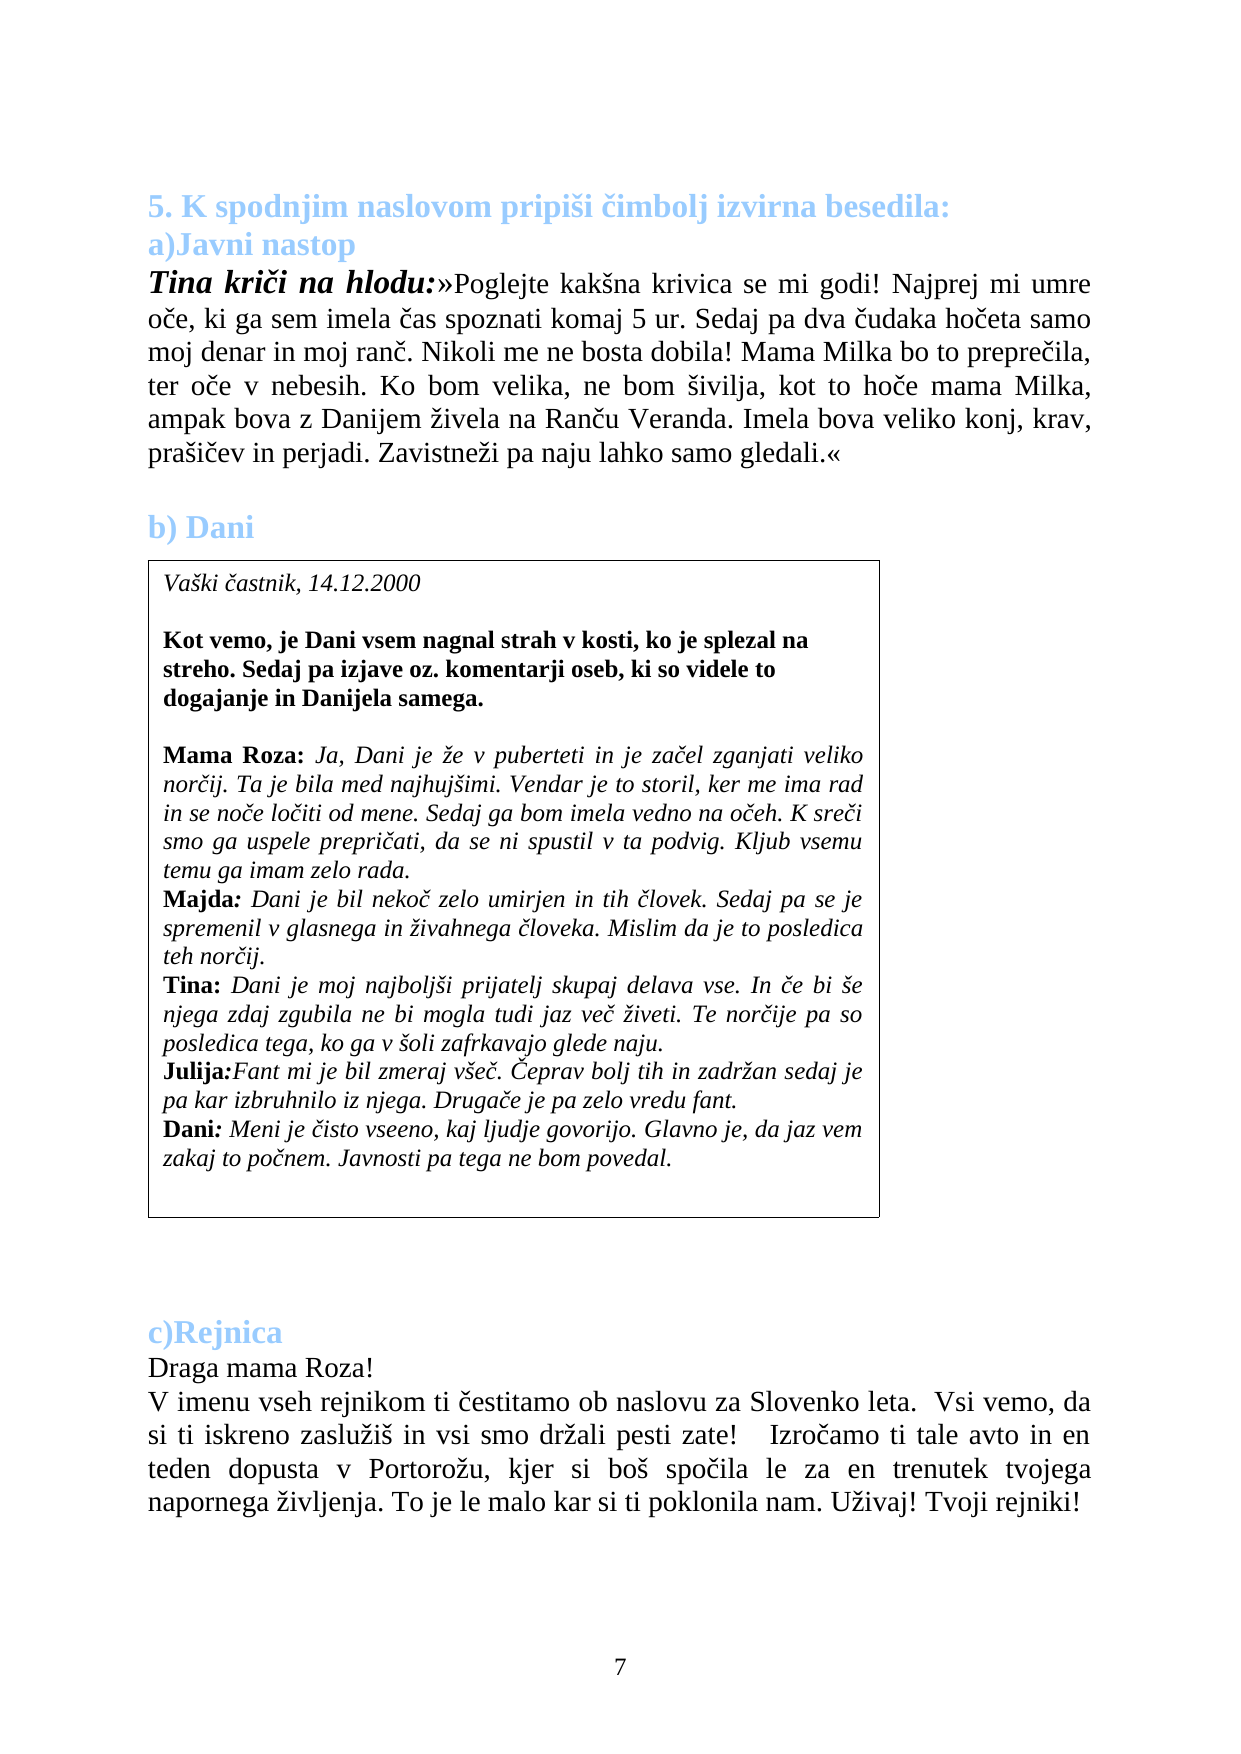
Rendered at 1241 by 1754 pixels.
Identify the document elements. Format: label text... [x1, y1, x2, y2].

text Kot vemo, je Dani vsem nagnal strah v kosti, ko je splezal na streho. Sedaj pa izjave oz. komentarji oseb, ki so videle to dogajanje in Danijela samega. [163, 625, 864, 711]
text c)Rejnica [148, 1312, 1093, 1350]
text b) Dani [148, 507, 1093, 545]
text Julija:Fant mi je bil zmeraj všeč. Čeprav bolj tih in zadržan sedaj je pa kar izbruhnilo iz njega. Drugače je pa zelo vredu fant. [163, 1056, 864, 1114]
text Mama Roza: Ja, Dani je že v puberteti in je začel zganjati veliko norčij. Ta je bila med najhujšimi. Vendar je to storil, ker me ima rad in se noče ločiti od mene. Sedaj ga bom imela vedno na očeh. K sreči smo ga uspele prepričati, da se ni spustil v ta podvig. Kljub vsemu temu ga imam zelo rada. [163, 740, 864, 884]
text Majda: Dani je bil nekoč zelo umirjen in tih človek. Sedaj pa se je spremenil v glasnega in živahnega človeka. Mislim da je to posledica teh norčij. [163, 884, 864, 970]
text Tina: Dani je moj najboljši prijatelj skupaj delava vse. In če bi še njega zdaj zgubila ne bi mogla tudi jaz več živeti. Te norčije pa so posledica tega, ko ga v šoli zafrkavajo glede naju. [163, 970, 864, 1056]
text Vaški častnik, 14.12.2000 [163, 568, 864, 596]
text Tina kriči na hlodu:»Poglejte kakšna krivica se mi godi! Najprej mi umre oče, ki ga sem imela čas spoznati komaj 5 ur. Sedaj pa dva čudaka hočeta samo moj denar in moj ranč. Nikoli me ne bosta dobila! Mama Milka bo to preprečila, ter oče v nebesih. Ko bom velika, ne bom šivilja, kot to hoče mama Milka, ampak bova z Danijem živela na Ranču Veranda. Imela bova veliko konj, krav, prašičev in perjadi. Zavistneži pa naju lahko samo gledali.« [148, 263, 1093, 469]
text Dani: Meni je čisto vseeno, kaj ljudje govorijo. Glavno je, da jaz vem zakaj to počnem. Javnosti pa tega ne bom povedal. [163, 1114, 864, 1171]
text V imenu vseh rejnikom ti čestitamo ob naslovu za Slovenko leta. Vsi vemo, da si ti iskreno zaslužiš in vsi smo držali pesti zate! Izročamo ti tale avto in en teden dopusta v Portorožu, kjer si boš spočila le za en trenutek tvojega napornega življenja. To je le malo kar si ti poklonila nam. Uživaj! Tvoji rejniki! [148, 1384, 1093, 1518]
text 5. K spodnjim naslovom pripiši čimbolj izvirna besedila: [148, 186, 1093, 224]
text a)Javni nastop [148, 224, 1093, 263]
text Draga mama Roza! [148, 1350, 1093, 1384]
